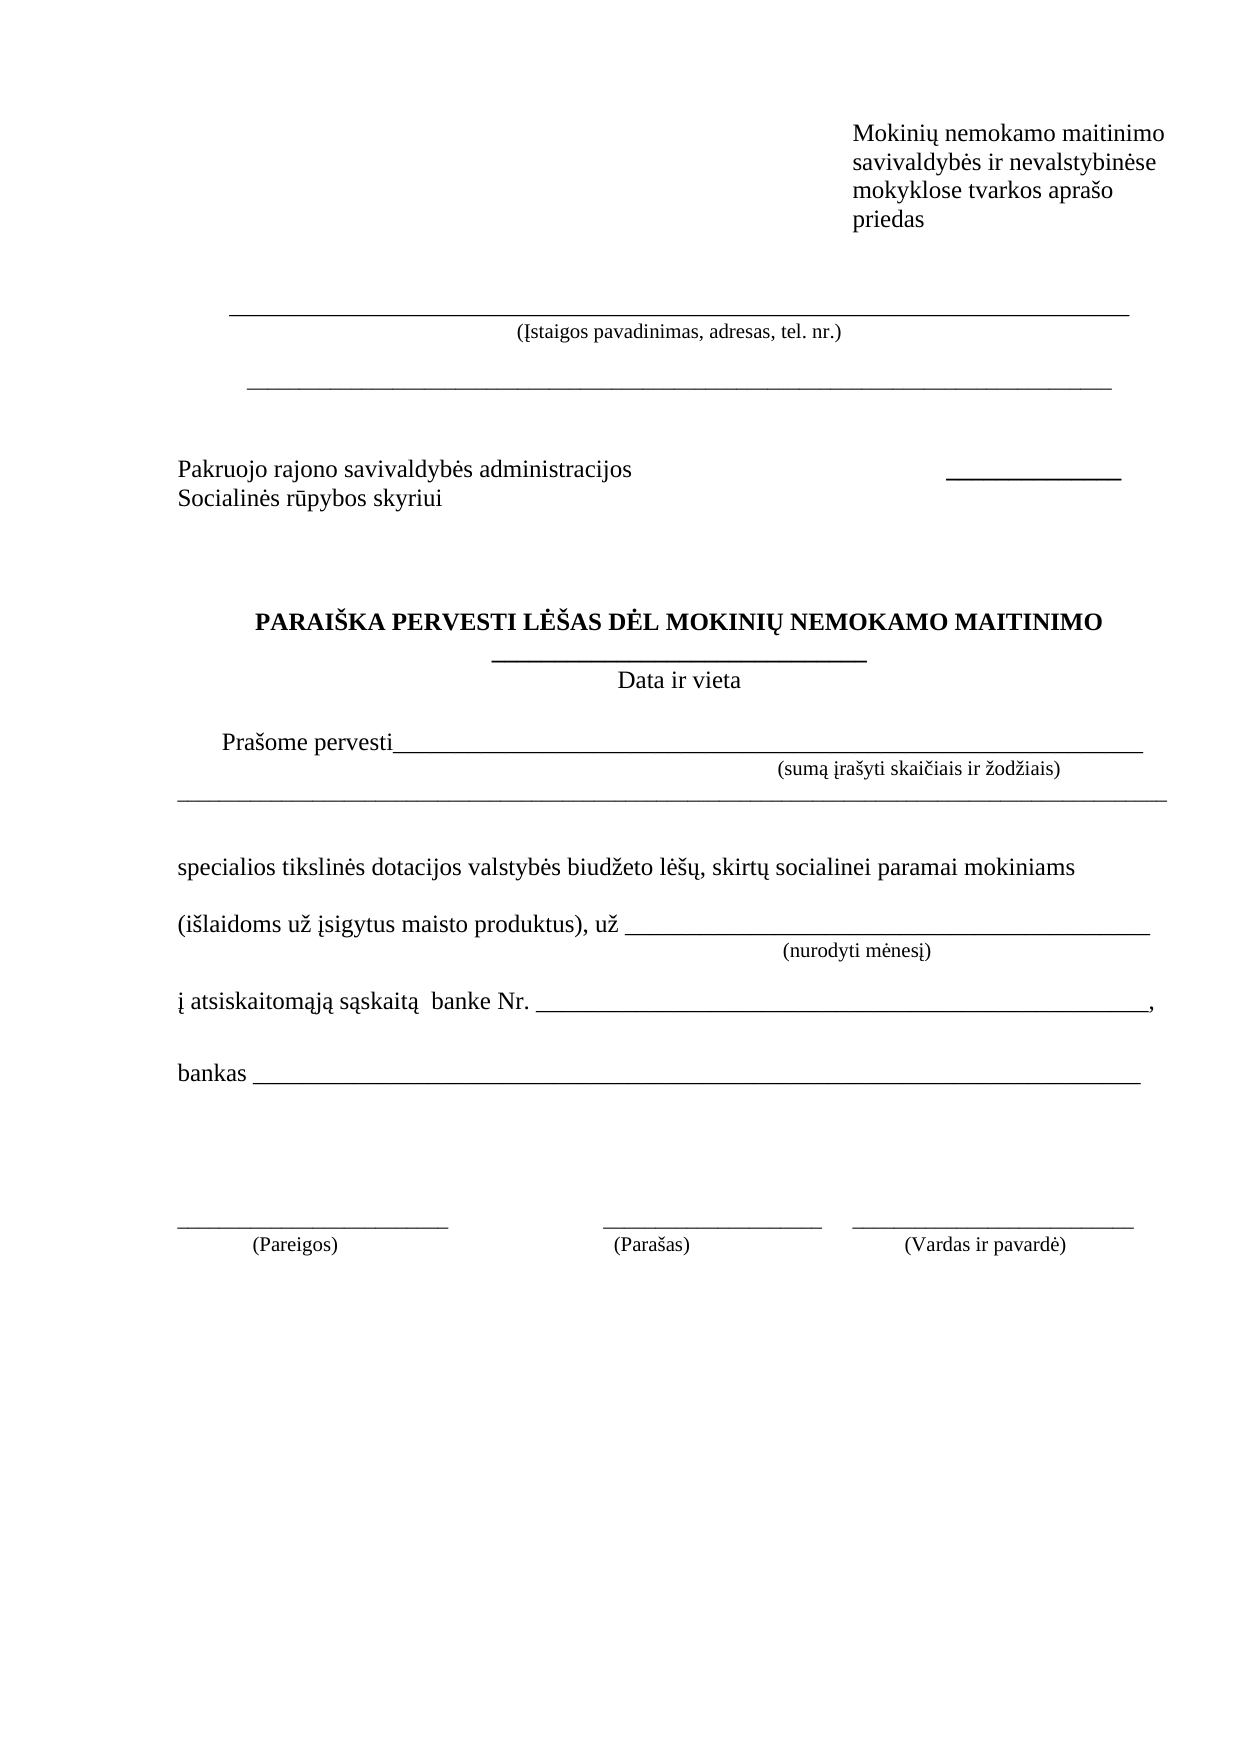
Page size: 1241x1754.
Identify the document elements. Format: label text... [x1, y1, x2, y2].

text savivaldybės ir nevalstybinėse [852, 147, 1181, 176]
text ________________________________________________________________________ [177, 291, 1181, 319]
text (Pareigos) (Parašas) (Vardas ir pavardė) [177, 1231, 1181, 1256]
text __________________________ _____________________ ___________________________ [177, 1207, 1181, 1231]
text bankas _______________________________________________________________________ [177, 1058, 1181, 1087]
text Pakruojo rajono savivaldybės administracijos ______________ [177, 454, 1181, 483]
text mokyklose tvarkos aprašo [852, 176, 1181, 204]
text PARAIŠKA PERVESTI LĖŠAS DĖL MOKINIŲ NEMOKAMO MAITINIMO [177, 607, 1181, 636]
text į atsiskaitomąją sąskaitą banke Nr. _________________________________________________, [177, 986, 1181, 1015]
text _______________________________________________________________________________________________ [177, 780, 1181, 804]
text Mokinių nemokamo maitinimo [852, 118, 1181, 147]
text ______________________________ [177, 636, 1181, 665]
text (išlaidoms už įsigytus maisto produktus), už __________________________________________ [177, 909, 1181, 938]
text priedas [852, 204, 1181, 233]
text specialios tikslinės dotacijos valstybės biudžeto lėšų, skirtų socialinei paramai mokiniams [177, 852, 1181, 881]
text (Įstaigos pavadinimas, adresas, tel. nr.) [177, 319, 1181, 343]
text (sumą įrašyti skaičiais ir žodžiais) [702, 756, 1181, 780]
text Socialinės rūpybos skyriui [177, 483, 1181, 511]
text Data ir vieta [177, 665, 1181, 693]
text (nurodyti mėnesį) [177, 938, 1181, 962]
text Prašome pervesti____________________________________________________________ [177, 727, 1181, 756]
text ___________________________________________________________________________________ [177, 367, 1181, 392]
